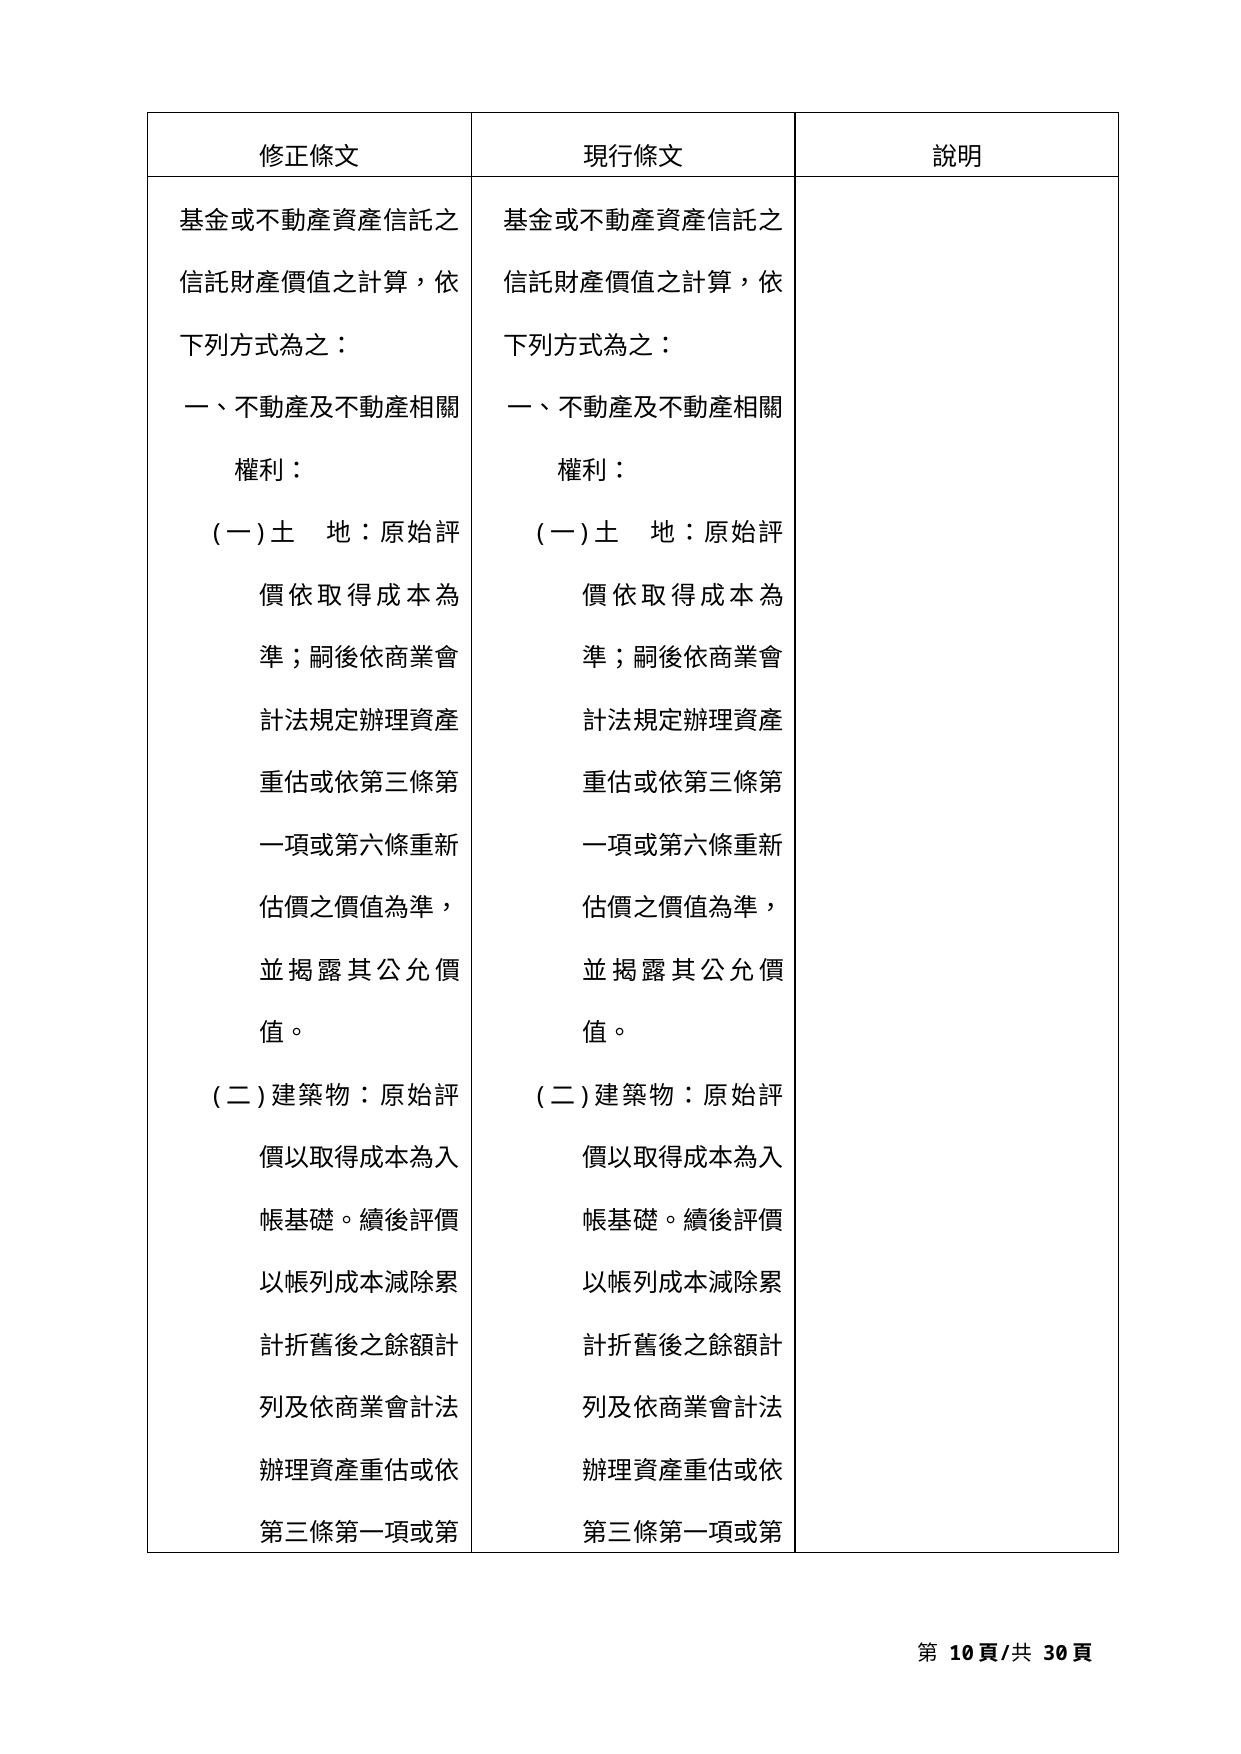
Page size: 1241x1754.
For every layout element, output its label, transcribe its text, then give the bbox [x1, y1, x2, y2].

table_cell [796, 177, 1118, 1552]
table_cell 基金或不動產資產信託之信託財產價值之計算，依下列方式為之： 一、不動產及不動產相關權利： (一)土 地：原始評價依取得成本為準；嗣後依商業會計法規定辦理資產重估或依第三條第一項或第六條重新估價之價值為準，並揭露其公允價值。 (二)建築物：原始評價以取得成本為入帳基礎。續後評價以帳列成本減除累計折舊後之餘額計列及依商業會計法辦理資產重估或依第三條第一項或第 [148, 177, 471, 1552]
table_cell 基金或不動產資產信託之信託財產價值之計算，依下列方式為之： 一、不動產及不動產相關權利： (一)土 地：原始評價依取得成本為準；嗣後依商業會計法規定辦理資產重估或依第三條第一項或第六條重新估價之價值為準，並揭露其公允價值。 (二)建築物：原始評價以取得成本為入帳基礎。續後評價以帳列成本減除累計折舊後之餘額計列及依商業會計法辦理資產重估或依第三條第一項或第 [472, 177, 794, 1552]
table_header 現行條文 [472, 113, 794, 176]
table_header 說明 [796, 113, 1118, 176]
table_header 修正條文 [148, 113, 471, 176]
